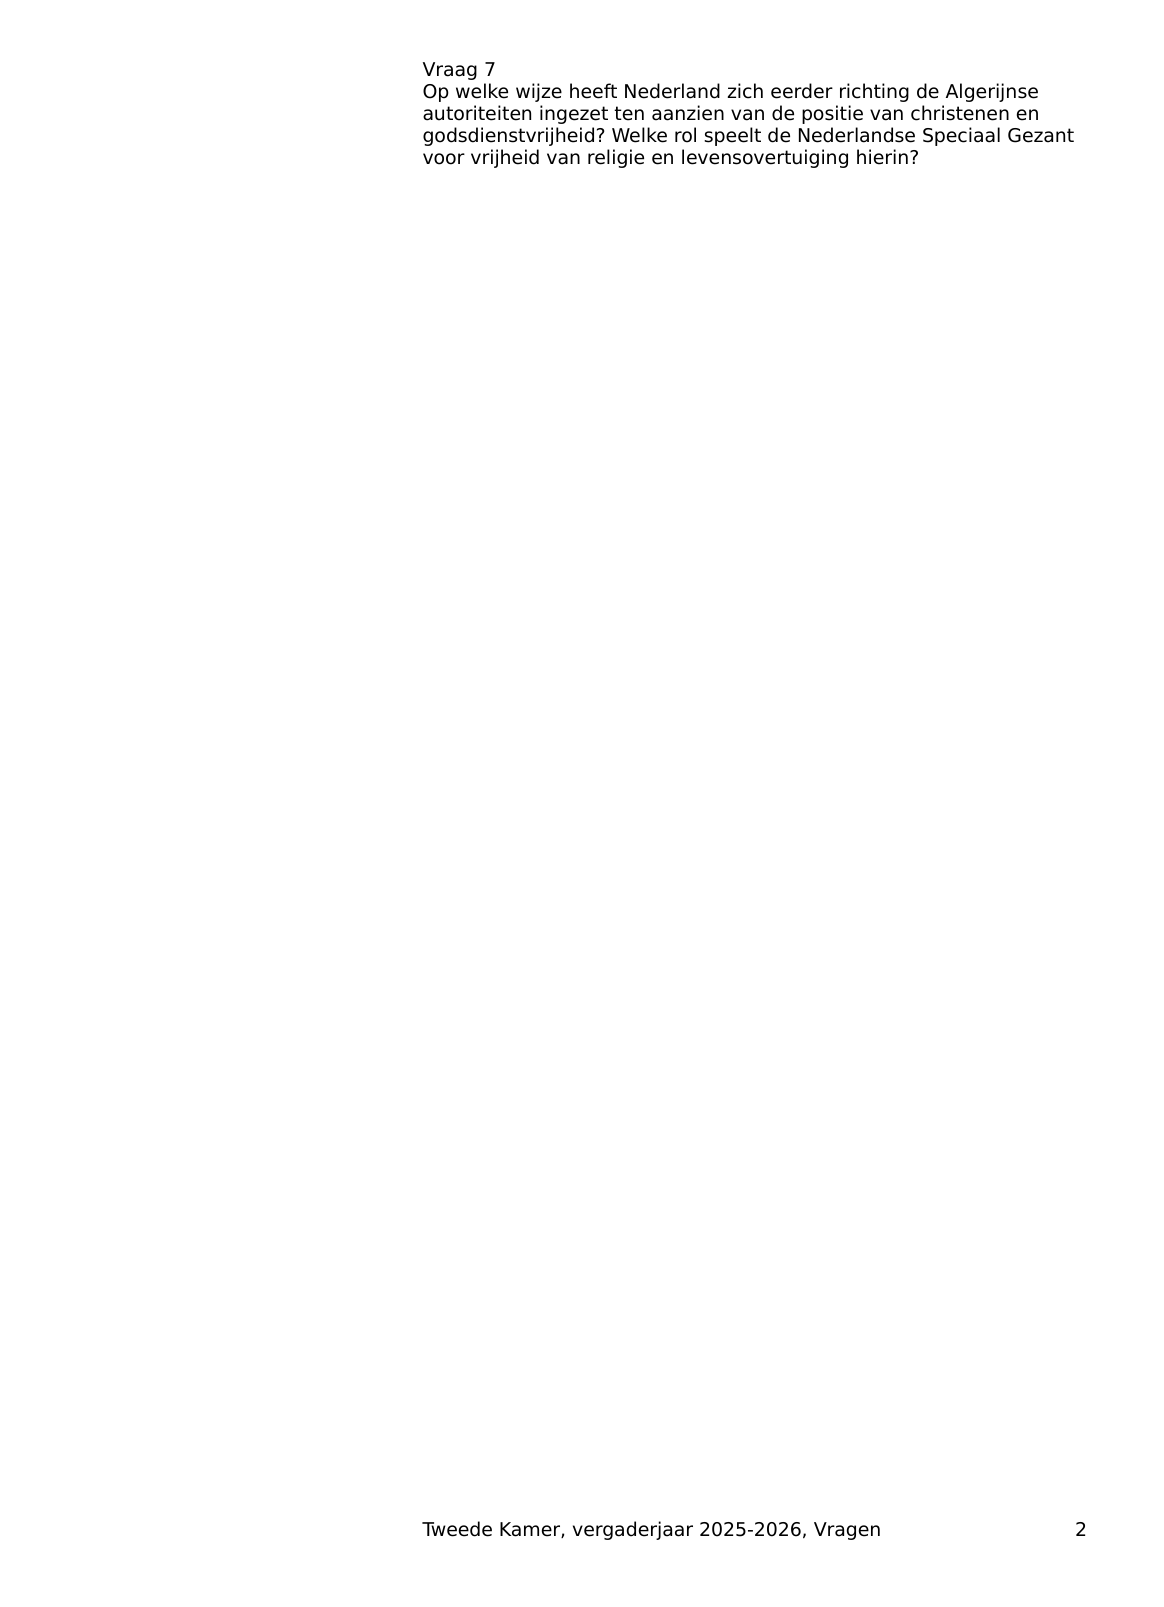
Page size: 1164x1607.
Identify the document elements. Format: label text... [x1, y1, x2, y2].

text Op welke wijze heeft Nederland zich eerder richting de Algerijnse autoriteiten ingezet ten aanzien van de positie van christenen en godsdienstvrijheid? Welke rol speelt de Nederlandse Speciaal Gezant voor vrijheid van religie en levensovertuiging hierin? [422, 81, 1087, 169]
text Vraag 7 [422, 59, 1087, 81]
